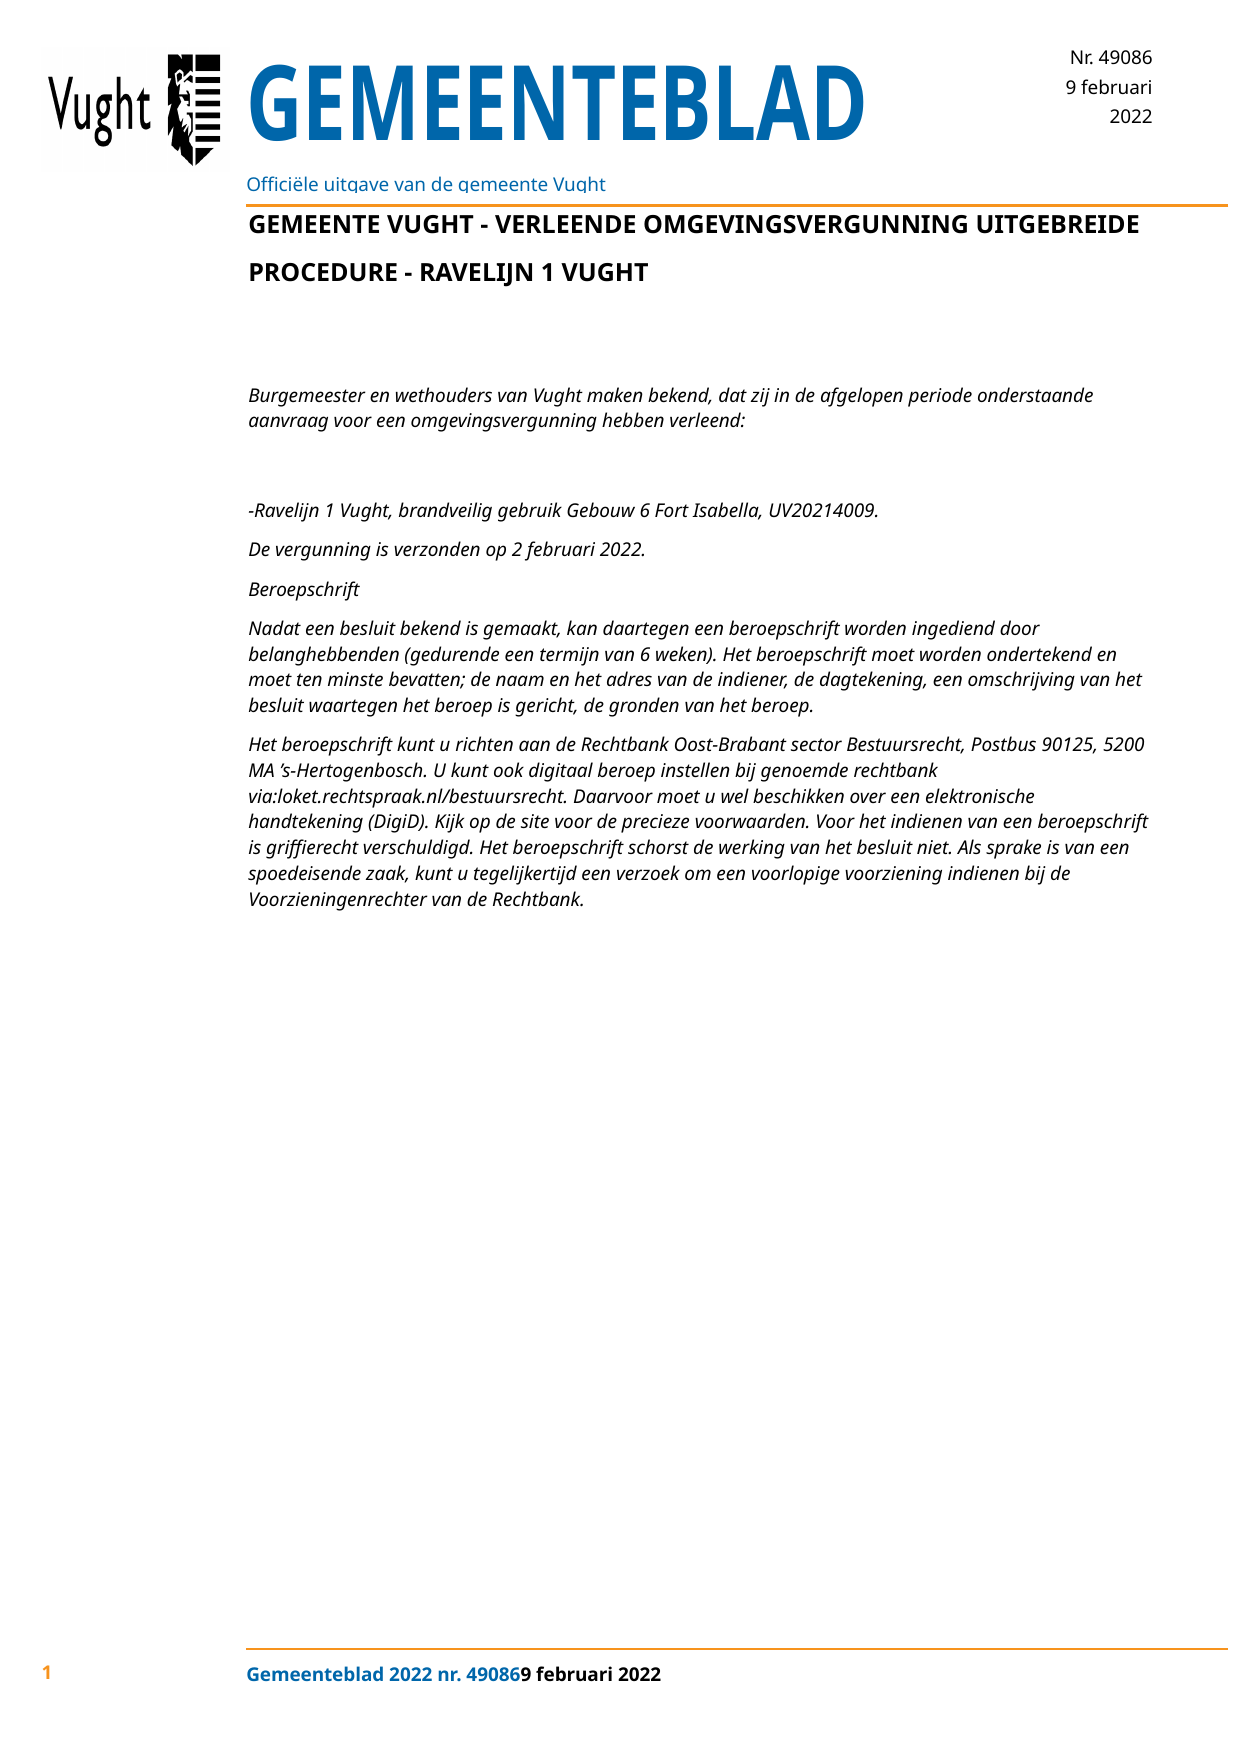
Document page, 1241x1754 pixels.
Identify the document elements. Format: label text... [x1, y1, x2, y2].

text GEMEENTE VUGHT - VERLEENDE OMGEVINGSVERGUNNING UITGEBREIDE PROCEDURE - RAVELIJN 1 VUGHT [248, 207, 1152, 288]
text -Ravelijn 1 Vught, brandveilig gebruik Gebouw 6 Fort Isabella, UV20214009. [248, 497, 1152, 523]
text De vergunning is verzonden op 2 februari 2022. [248, 537, 1152, 562]
text Beroepschrift [248, 576, 1152, 602]
text Burgemeester en wethouders van Vught maken bekend, dat zij in de afgelopen periode onderstaande aanvraag voor een omgevingsvergunning hebben verleend: [248, 382, 1152, 433]
text Het beroepschrift kunt u richten aan de Rechtbank Oost-Brabant sector Bestuursrecht, Postbus 90125, 5200 MA ’s-Hertogenbosch. U kunt ook digitaal beroep instellen bij genoemde rechtbank via:loket.rechtspraak.nl/bestuursrecht. Daarvoor moet u wel beschikken over een elektronische handtekening (DigiD). Kijk op de site voor de precieze voorwaarden. Voor het indienen van een beroepschrift is griffierecht verschuldigd. Het beroepschrift schorst de werking van het besluit niet. Als sprake is van een spoedeisende zaak, kunt u tegelijkertijd een verzoek om een voorlopige voorziening indienen bij de Voorzieningenrechter van de Rechtbank. [248, 732, 1152, 912]
picture [41, 47, 231, 172]
text Nadat een besluit bekend is gemaakt, kan daartegen een beroepschrift worden ingediend door belanghebbenden (gedurende een termijn van 6 weken). Het beroepschrift moet worden ondertekend en moet ten minste bevatten; de naam en het adres van de indiener, de dagtekening, een omschrijving van het besluit waartegen het beroep is gericht, de gronden van het beroep. [248, 615, 1152, 718]
